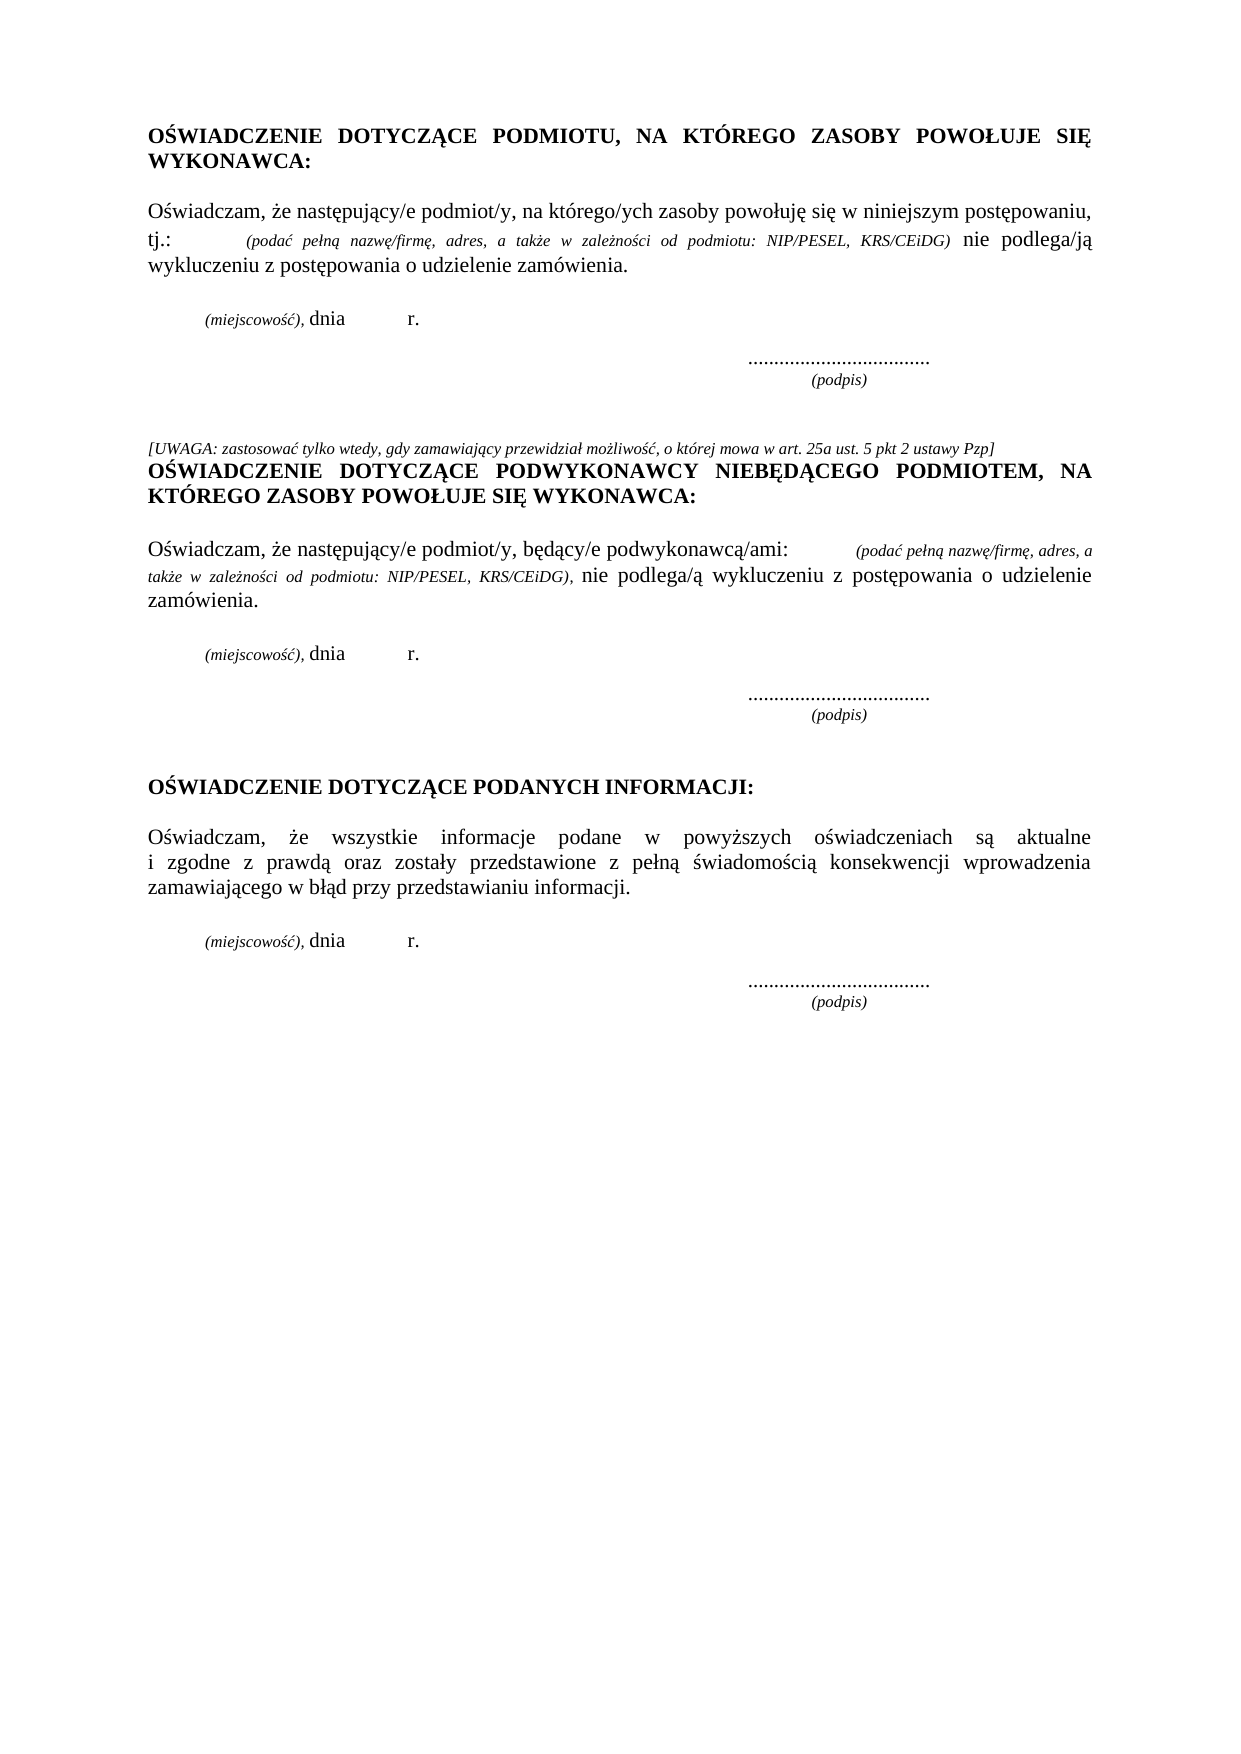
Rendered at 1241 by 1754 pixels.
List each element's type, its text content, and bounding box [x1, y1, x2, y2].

text Oświadczam, że następujący/e podmiot/y, będący/e podwykonawcą/ami: (podać pełną nazwę/firmę, adres, a także w zależności od podmiotu: NIP/PESEL, KRS/CEiDG), nie podlega/ą wykluczeniu z postępowania o udzielenie zamówienia. [148, 533, 1093, 612]
text (podpis) [738, 992, 1093, 1011]
text OŚWIADCZENIE DOTYCZĄCE PODWYKONAWCY NIEBĘDĄCEGO PODMIOTEM, NA KTÓREGO ZASOBY POWOŁUJE SIĘ WYKONAWCA: [148, 458, 1093, 508]
text ................................... [748, 968, 1093, 992]
text (podpis) [738, 704, 1093, 724]
text Oświadczam, że następujący/e podmiot/y, na którego/ych zasoby powołuję się w niniejszym postępowaniu, tj.: (podać pełną nazwę/firmę, adres, a także w zależności od podmiotu: NIP/PESEL, KRS/CEiDG) nie podlega/ją wykluczeniu z postępowania o udzielenie zamówienia. [148, 198, 1093, 277]
text OŚWIADCZENIE DOTYCZĄCE PODMIOTU, NA KTÓREGO ZASOBY POWOŁUJE SIĘ WYKONAWCA: [148, 123, 1093, 173]
text (miejscowość), dnia r. [148, 637, 1093, 666]
text Oświadczam, że wszystkie informacje podane w powyższych oświadczeniach są aktualne i zgodne z prawdą oraz zostały przedstawione z pełną świadomością konsekwencji wprowadzenia zamawiającego w błąd przy przedstawianiu informacji. [148, 824, 1093, 899]
text (podpis) [738, 369, 1093, 388]
text (miejscowość), dnia r. [148, 924, 1093, 953]
text (miejscowość), dnia r. [148, 302, 1093, 331]
text ................................... [748, 345, 1093, 369]
text ................................... [748, 680, 1093, 704]
text OŚWIADCZENIE DOTYCZĄCE PODANYCH INFORMACJI: [148, 774, 1093, 799]
text [UWAGA: zastosować tylko wtedy, gdy zamawiający przewidział możliwość, o której mowa w art. 25a ust. 5 pkt 2 ustawy Pzp] [148, 438, 1093, 458]
